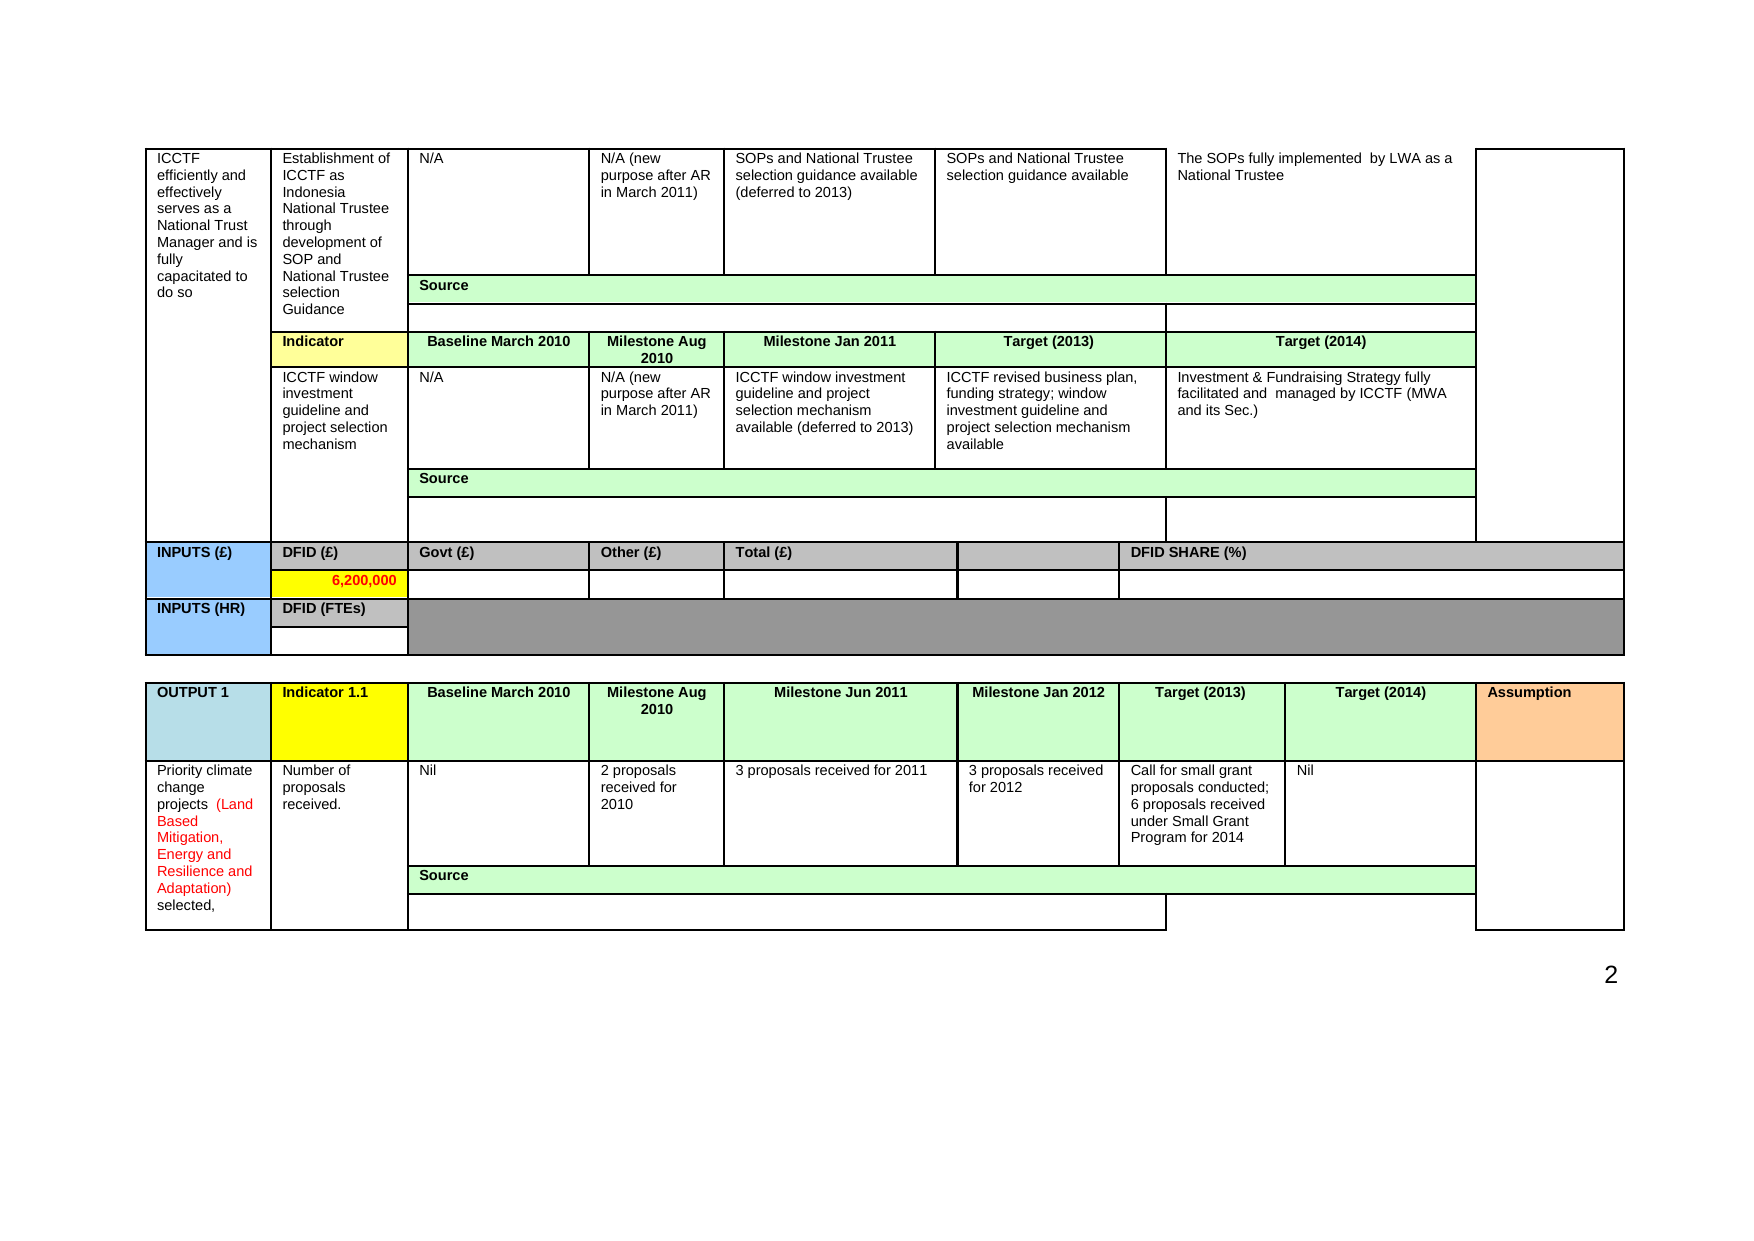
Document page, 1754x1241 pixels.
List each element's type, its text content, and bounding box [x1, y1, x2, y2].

table_cell Priority climate change projects (Land Based Mitigation, Energy and Resilience and Adaptation) selected, [147, 762, 270, 929]
table_cell DFID SHARE (%) [1120, 543, 1623, 569]
table_cell [725, 571, 956, 597]
table_cell Milestone Jan 2012 [959, 684, 1118, 760]
table_cell 2 proposals received for 2010 [590, 762, 723, 864]
table_cell Source [409, 470, 1475, 496]
table_cell Total (£) [725, 543, 956, 569]
table_cell Nil [1286, 762, 1475, 864]
table_cell Target (2013) [936, 333, 1165, 366]
table_cell N/A (new purpose after AR in March 2011) [590, 150, 723, 274]
table_cell DFID (£) [272, 543, 407, 569]
table_cell Milestone Aug 2010 [590, 684, 723, 760]
table_cell [1477, 150, 1623, 541]
table_cell [959, 543, 1118, 569]
table_cell SOPs and National Trustee selection guidance available (deferred to 2013) [725, 150, 934, 274]
table_cell ICCTF efficiently and effectively serves as a National Trust Manager and is fully capacitated to do so [147, 150, 270, 541]
table_cell Govt (£) [409, 543, 588, 569]
table_cell [409, 571, 588, 597]
table_cell ICCTF revised business plan, funding strategy; window investment guideline and project selection mechanism available [936, 368, 1165, 468]
table_cell Milestone Jun 2011 [725, 684, 956, 760]
table_cell Milestone Jan 2011 [725, 333, 934, 366]
table_cell [146, 656, 1624, 682]
table_cell N/A [409, 368, 588, 468]
table_cell Investment & Fundraising Strategy fully facilitated and managed by ICCTF (MWA and its Sec.) [1167, 368, 1475, 468]
table_cell ICCTF window investment guideline and project selection mechanism [272, 368, 407, 541]
table_cell Other (£) [590, 543, 723, 569]
table_cell [272, 628, 407, 654]
table_cell [1120, 571, 1623, 597]
table_cell Baseline March 2010 [409, 684, 588, 760]
table_cell INPUTS (HR) [147, 600, 270, 654]
table_cell Target (2013) [1120, 684, 1284, 760]
table_cell Baseline March 2010 [409, 333, 588, 366]
table_cell Call for small grant proposals conducted; 6 proposals received under Small Grant Program for 2014 [1120, 762, 1284, 864]
table_cell Assumption [1477, 684, 1623, 760]
table_cell [409, 305, 1165, 331]
table_cell ICCTF window investment guideline and project selection mechanism available (deferred to 2013) [725, 368, 934, 468]
table_cell DFID (FTEs) [272, 600, 407, 626]
table_cell Indicator 1.1 [272, 684, 407, 760]
table_cell INPUTS (£) [147, 543, 270, 597]
table_cell 6,200,000 [272, 571, 407, 597]
table_cell [590, 571, 723, 597]
table_cell [1167, 895, 1475, 929]
table_cell Source [409, 867, 1475, 893]
table_cell [409, 895, 1165, 929]
table_cell Establishment of ICCTF as Indonesia National Trustee through development of SOP and National Trustee selection Guidance [272, 150, 407, 331]
table_cell 3 proposals received for 2012 [959, 762, 1118, 864]
table_cell Milestone Aug 2010 [590, 333, 723, 366]
table_cell Target (2014) [1286, 684, 1475, 760]
table_cell N/A [409, 150, 588, 274]
table_cell The SOPs fully implemented by LWA as a National Trustee [1167, 148, 1475, 274]
table_cell Source [409, 276, 1475, 302]
table_cell [959, 571, 1118, 597]
table_cell SOPs and National Trustee selection guidance available [936, 150, 1165, 274]
table_cell [1167, 305, 1475, 331]
table_cell Nil [409, 762, 588, 864]
table_cell Number of proposals received. [272, 762, 407, 929]
table_cell N/A (new purpose after AR in March 2011) [590, 368, 723, 468]
table_cell [409, 498, 1165, 541]
table_cell [1167, 498, 1475, 541]
table_cell 3 proposals received for 2011 [725, 762, 956, 864]
table_cell OUTPUT 1 [147, 684, 270, 760]
table_cell [1477, 762, 1623, 929]
table_cell [409, 600, 1623, 654]
table_cell Target (2014) [1167, 333, 1475, 366]
table_cell Indicator [272, 333, 407, 366]
